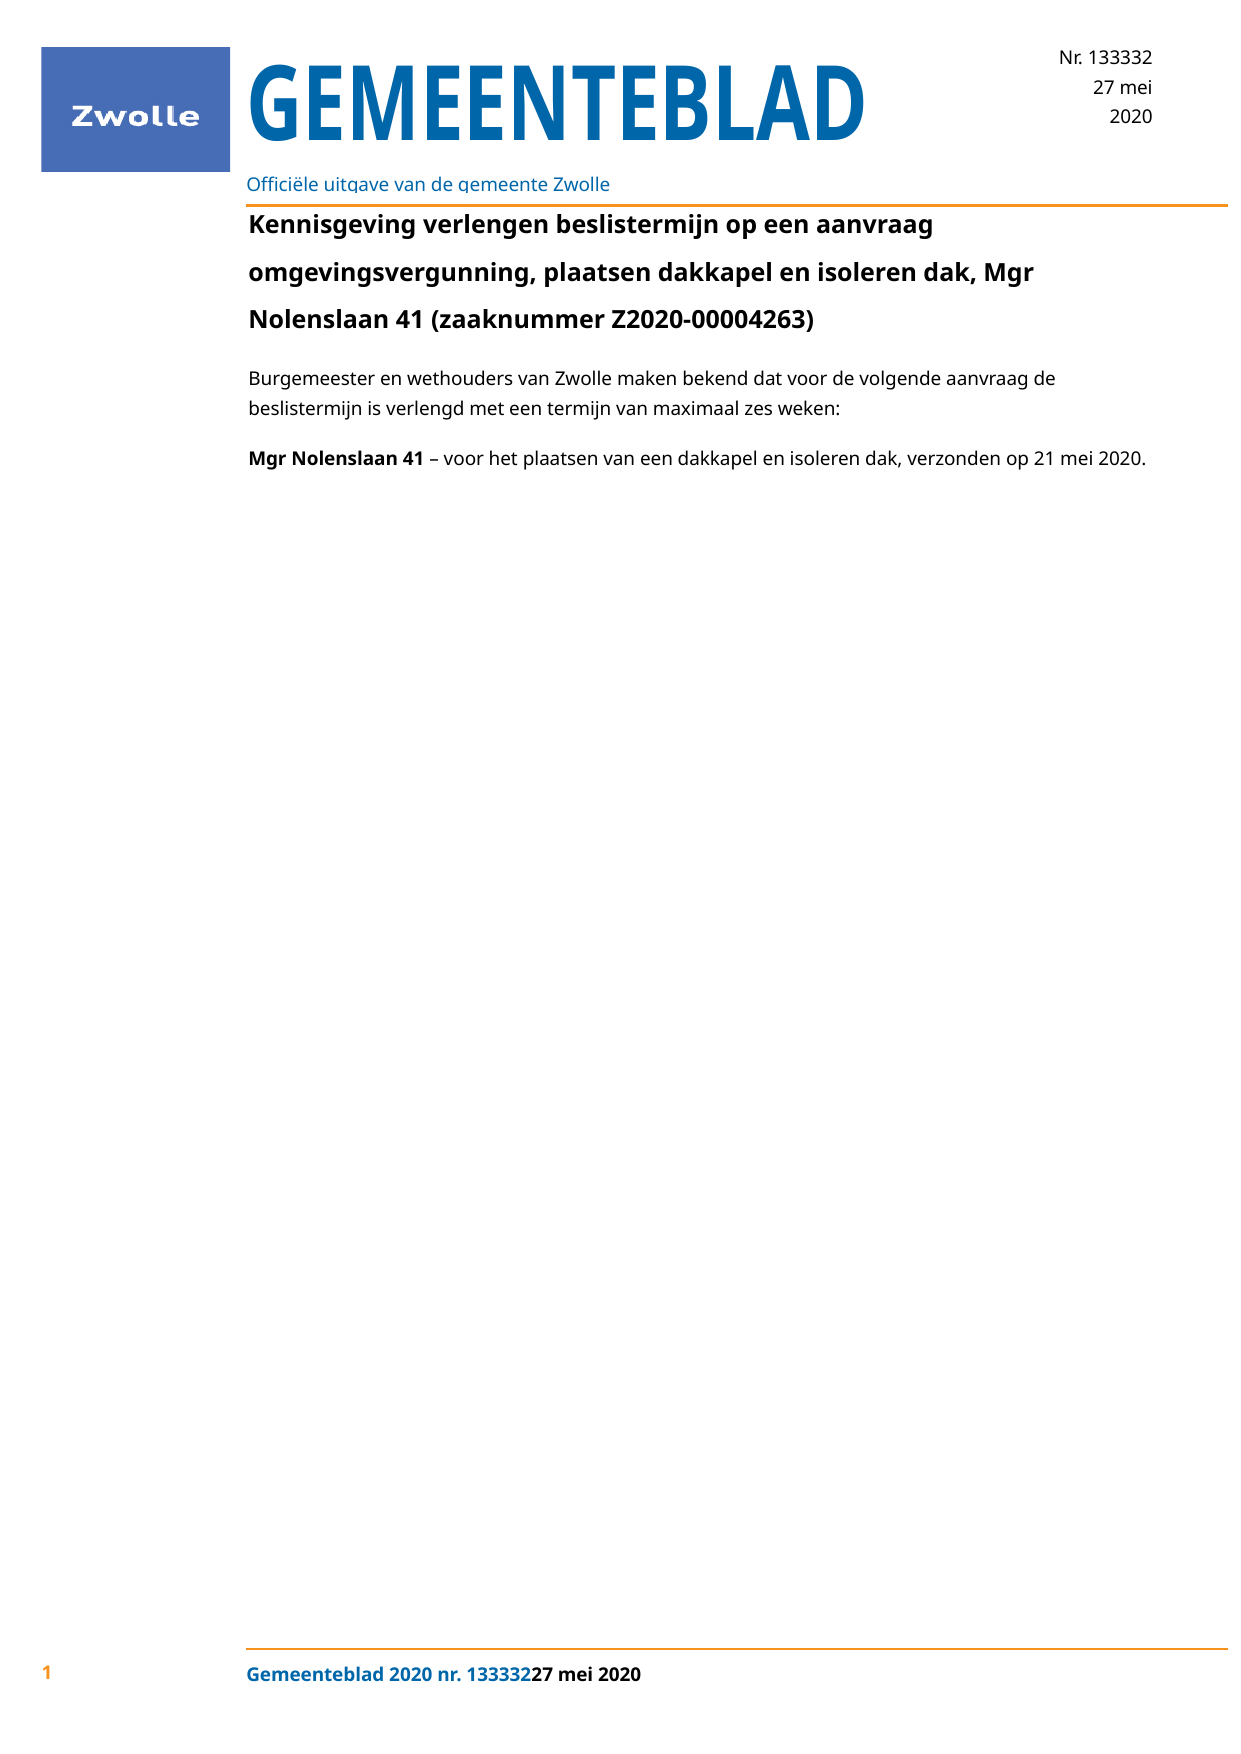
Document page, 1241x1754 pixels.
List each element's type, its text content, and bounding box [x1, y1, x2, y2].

text Mgr Nolenslaan 41 – voor het plaatsen van een dakkapel en isoleren dak, verzonden op 21 mei 2020. [248, 446, 1152, 471]
picture [41, 47, 231, 172]
text Kennisgeving verlengen beslistermijn op een aanvraag omgevingsvergunning, plaatsen dakkapel en isoleren dak, Mgr Nolenslaan 41 (zaaknummer Z2020-00004263) [248, 207, 1152, 336]
text Burgemeester en wethouders van Zwolle maken bekend dat voor de volgende aanvraag de beslistermijn is verlengd met een termijn van maximaal zes weken: [248, 366, 1152, 421]
